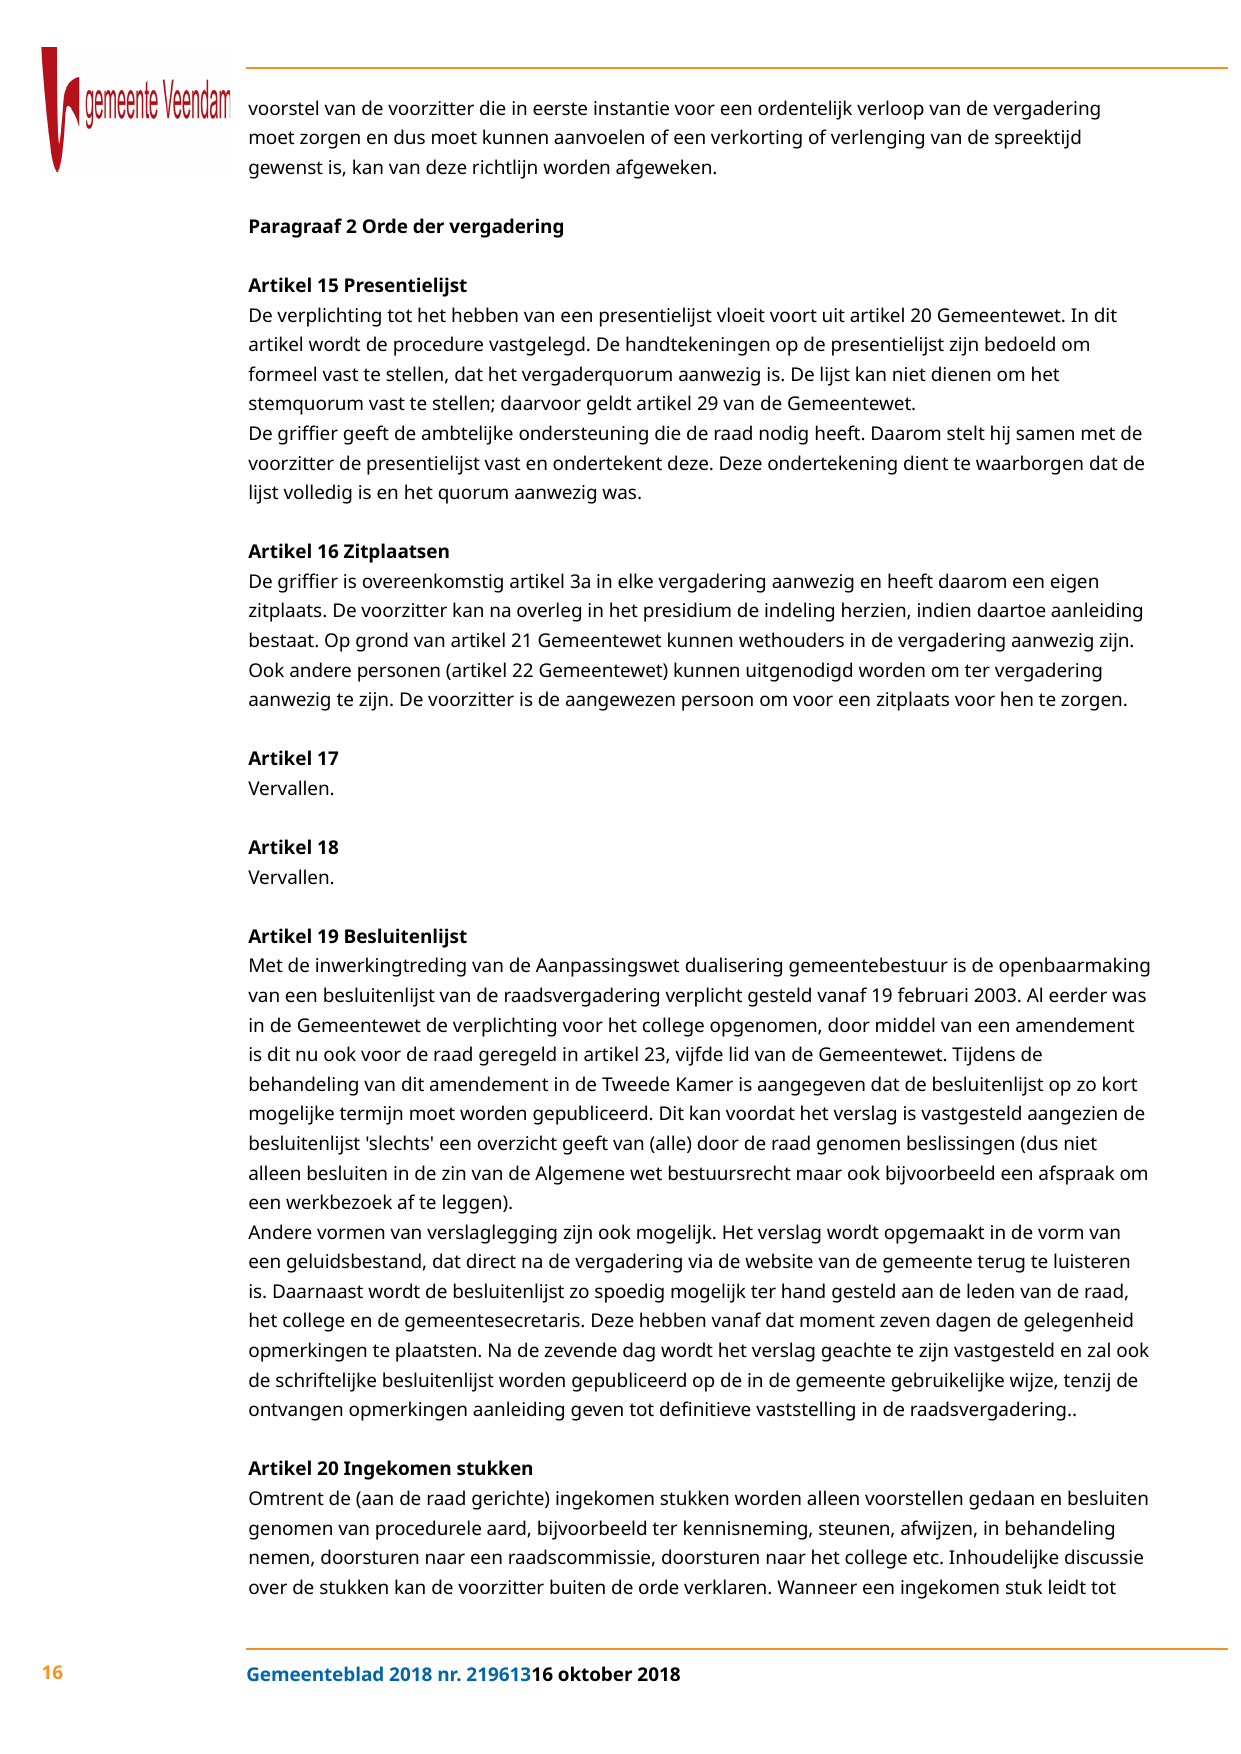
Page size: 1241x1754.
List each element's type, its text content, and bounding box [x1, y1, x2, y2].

text Vervallen. [248, 775, 1152, 801]
text Artikel 18 [248, 834, 1152, 860]
text Artikel 19 Besluitenlijst [248, 923, 1152, 949]
text De griffier geeft de ambtelijke ondersteuning die de raad nodig heeft. Daarom stelt hij samen met de voorzitter de presentielijst vast en ondertekent deze. Deze ondertekening dient te waarborgen dat de lijst volledig is en het quorum aanwezig was. [248, 420, 1152, 505]
text Paragraaf 2 Orde der vergadering [248, 213, 1152, 239]
text Artikel 15 Presentielijst [248, 272, 1152, 298]
text Vervallen. [248, 864, 1152, 890]
text Omtrent de (aan de raad gerichte) ingekomen stukken worden alleen voorstellen gedaan en besluiten genomen van procedurele aard, bijvoorbeeld ter kennisneming, steunen, afwijzen, in behandeling nemen, doorsturen naar een raadscommissie, doorsturen naar het college etc. Inhoudelijke discussie over de stukken kan de voorzitter buiten de orde verklaren. Wanneer een ingekomen stuk leidt tot [248, 1485, 1152, 1600]
text Artikel 20 Ingekomen stukken [248, 1456, 1152, 1481]
text De verplichting tot het hebben van een presentielijst vloeit voort uit artikel 20 Gemeentewet. In dit artikel wordt de procedure vastgelegd. De handtekeningen op de presentielijst zijn bedoeld om formeel vast te stellen, dat het vergaderquorum aanwezig is. De lijst kan niet dienen om het stemquorum vast te stellen; daarvoor geldt artikel 29 van de Gemeentewet. [248, 302, 1152, 416]
text De griffier is overeenkomstig artikel 3a in elke vergadering aanwezig en heeft daarom een eigen zitplaats. De voorzitter kan na overleg in het presidium de indeling herzien, indien daartoe aanleiding bestaat. Op grond van artikel 21 Gemeentewet kunnen wethouders in de vergadering aanwezig zijn. Ook andere personen (artikel 22 Gemeentewet) kunnen uitgenodigd worden om ter vergadering aanwezig te zijn. De voorzitter is de aangewezen persoon om voor een zitplaats voor hen te zorgen. [248, 568, 1152, 712]
text Artikel 17 [248, 746, 1152, 771]
text Met de inwerkingtreding van de Aanpassingswet dualisering gemeentebestuur is de openbaarmaking van een besluitenlijst van de raadsvergadering verplicht gesteld vanaf 19 februari 2003. Al eerder was in de Gemeentewet de verplichting voor het college opgenomen, door middel van een amendement is dit nu ook voor de raad geregeld in artikel 23, vijfde lid van de Gemeentewet. Tijdens de behandeling van dit amendement in de Tweede Kamer is aangegeven dat de besluitenlijst op zo kort mogelijke termijn moet worden gepubliceerd. Dit kan voordat het verslag is vastgesteld aangezien de besluitenlijst 'slechts' een overzicht geeft van (alle) door de raad genomen beslissingen (dus niet alleen besluiten in de zin van de Algemene wet bestuursrecht maar ook bijvoorbeeld een afspraak om een werkbezoek af te leggen). [248, 953, 1152, 1215]
picture [41, 47, 231, 172]
text Andere vormen van verslaglegging zijn ook mogelijk. Het verslag wordt opgemaakt in de vorm van een geluidsbestand, dat direct na de vergadering via de website van de gemeente terug te luisteren is. Daarnaast wordt de besluitenlijst zo spoedig mogelijk ter hand gesteld aan de leden van de raad, het college en de gemeentesecretaris. Deze hebben vanaf dat moment zeven dagen de gelegenheid opmerkingen te plaatsten. Na de zevende dag wordt het verslag geachte te zijn vastgesteld en zal ook de schriftelijke besluitenlijst worden gepubliceerd op de in de gemeente gebruikelijke wijze, tenzij de ontvangen opmerkingen aanleiding geven tot definitieve vaststelling in de raadsvergadering.. [248, 1219, 1152, 1422]
text Artikel 16 Zitplaatsen [248, 538, 1152, 564]
text voorstel van de voorzitter die in eerste instantie voor een ordentelijk verloop van de vergadering moet zorgen en dus moet kunnen aanvoelen of een verkorting of verlenging van de spreektijd gewenst is, kan van deze richtlijn worden afgeweken. [248, 95, 1152, 180]
